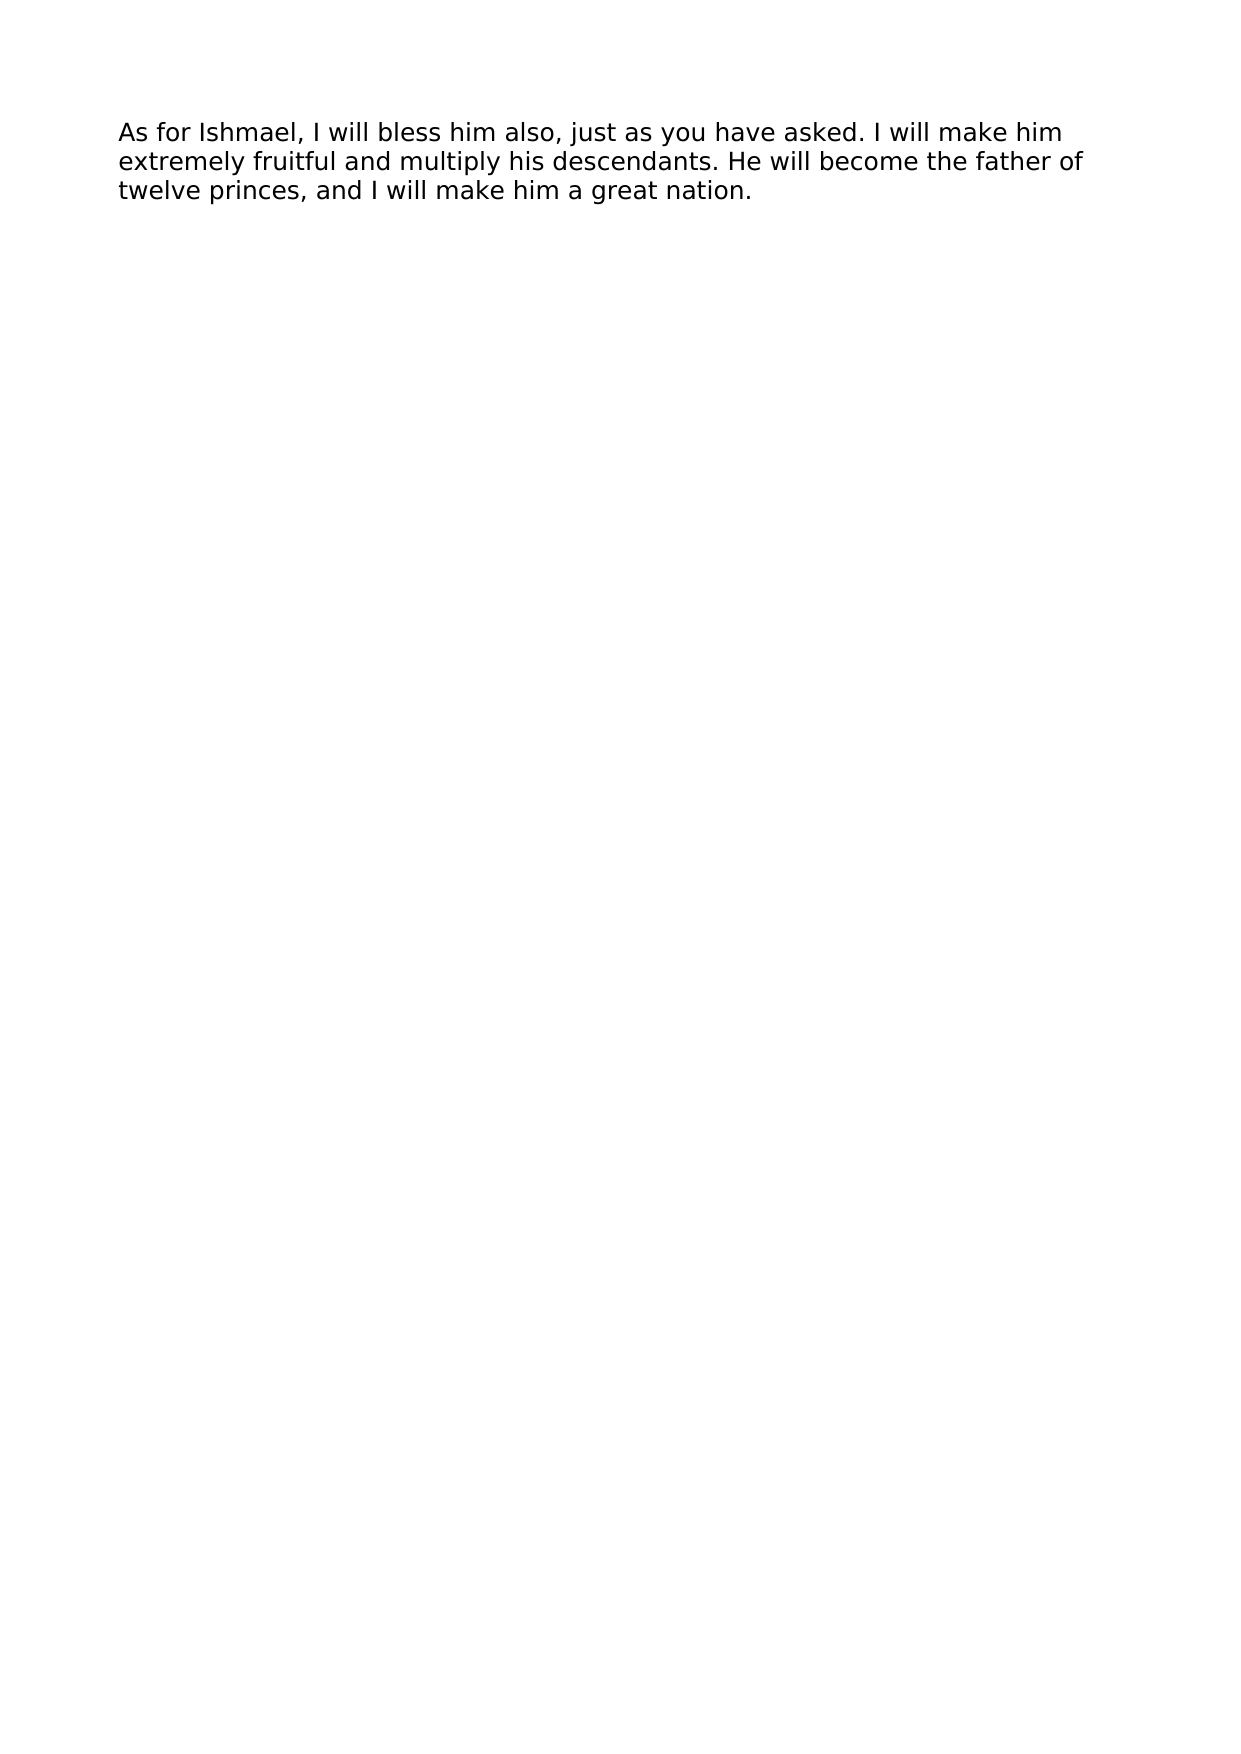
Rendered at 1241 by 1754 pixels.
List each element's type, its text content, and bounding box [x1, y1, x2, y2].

text As for Ishmael, I will bless him also, just as you have asked. I will make him extremely fruitful and multiply his descendants. He will become the father of twelve princes, and I will make him a great nation. [118, 118, 1122, 206]
